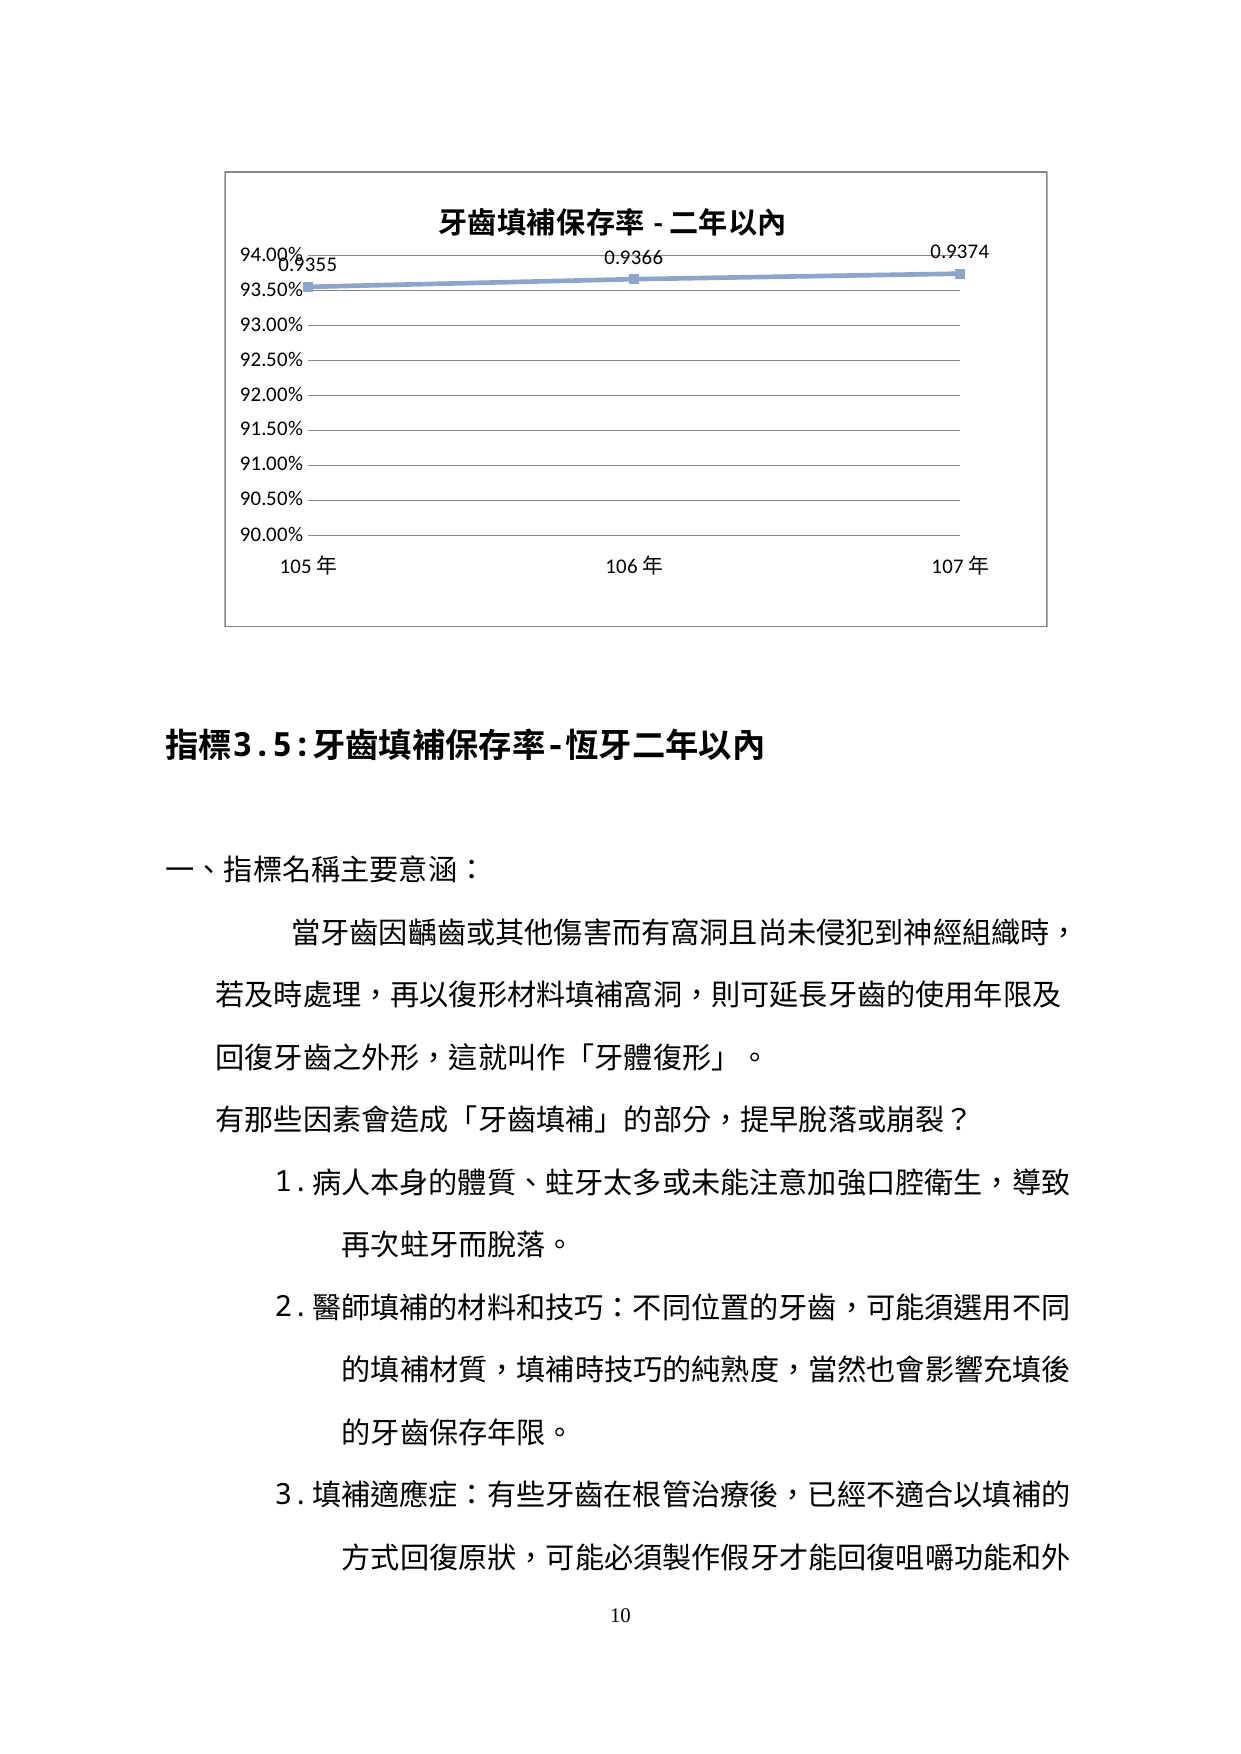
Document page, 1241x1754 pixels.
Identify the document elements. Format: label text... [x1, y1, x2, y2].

text 有那些因素會造成「牙齒填補」的部分，提早脫落或崩裂？ [215, 1076, 1075, 1139]
list 病人本身的體質、蛀牙太多或未能注意加強口腔衛生，導致再次蛀牙而脫落。 [274, 1139, 1075, 1264]
list 醫師填補的材料和技巧：不同位置的牙齒，可能須選用不同的填補材質，填補時技巧的純熟度，當然也會影響充填後的牙齒保存年限。 [274, 1264, 1075, 1451]
text 當牙齒因齲齒或其他傷害而有窩洞且尚未侵犯到神經組織時，若及時處理，再以復形材料填補窩洞，則可延長牙齒的使用年限及回復牙齒之外形，這就叫作「牙體復形」。 [215, 889, 1075, 1076]
text 一、指標名稱主要意涵： [165, 826, 1075, 889]
subtitle 指標3.5:牙齒填補保存率-恆牙二年以內 [165, 701, 1075, 764]
list 填補適應症：有些牙齒在根管治療後，已經不適合以填補的方式回復原狀，可能必須製作假牙才能回復咀嚼功能和外 [274, 1451, 1075, 1576]
